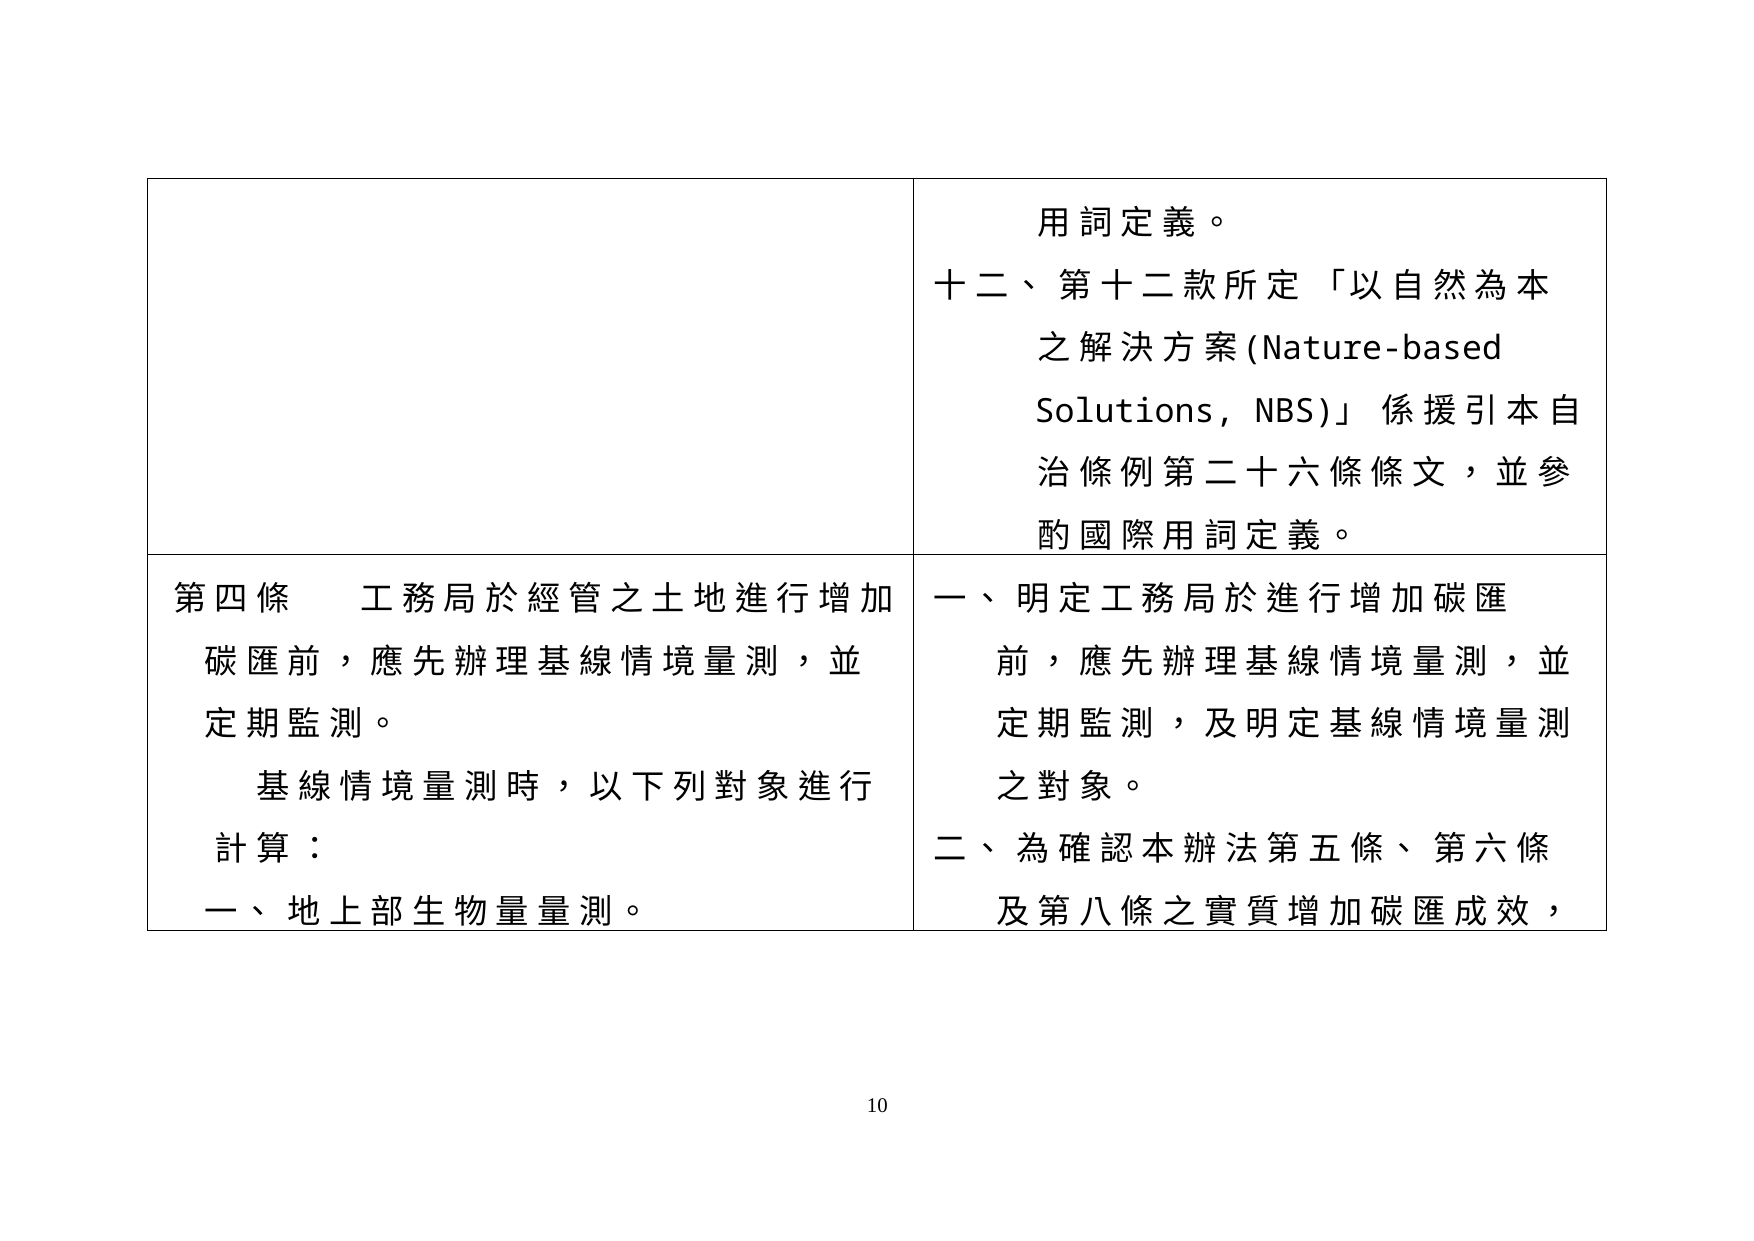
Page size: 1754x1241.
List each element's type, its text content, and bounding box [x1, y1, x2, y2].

table_cell [148, 179, 913, 553]
table_cell 第四條 工務局於經管之土地進行增加碳匯前，應先辦理基線情境量測，並定期監測。 基線情境量測時，以下列對象進行計算： 一、地上部生物量量測。 [148, 555, 913, 929]
table_cell 一、明定工務局於進行增加碳匯前，應先辦理基線情境量測，並定期監測，及明定基線情境量測之對象。 二、為確認本辦法第五條、第六條及第八條之實質增加碳匯成效，爰參考行政院農業委員會(一百十二年八月一日改制為農業部)之臺灣二○五○淨零轉型「自然碳匯」關鍵戰略行動計畫(核定本)之森林、土壤及海洋三大自然碳匯領域，並參照環境部氣候變遷署溫室氣體自願減量暨抵換資訊平臺之減量方法學，於第二項明定以地上部生物量或土壤有機質碳含量為基線情境量測對象。 三、有關地上部生物量量測，參照我國國家溫室氣體排放清冊報告公式計算：Ct=Vt × D × BEF ×（1+R）×CF；Ct=在時間為t時的林木碳量；Vt=為材積；D=基本木材密度；BEF=林木生物量換算為全株（地上部）生物量的生物量擴展係數；R=根莖比；CF=碳含量比例。 四、有關土壤有機質碳含量量測，參照我國國家溫室氣體排放清冊報告公式計算：；=基線情境之有機質碳含量；=執行外加性操作前之土壤層y(0-30 cm)有機質碳含量。Ay=土壤層y(0-30 cm)之土地面積。 五、土壤取樣須以不銹鋼土罐(soil core)於表土(0-10 cm)及裏土(10-30 cm)取樣（盡可能避開樹根與碎石），測定總體密度(soil bulk density, Bd)，並於實驗室測定碳含量(Mg/m3)。量測深度通常視計畫目的或需求，往下仍可計算下方土層(30-50cm與50-100 cm)之碳含量，但一般係預設三十公分的土壤層深度。 [914, 555, 1606, 929]
table_cell 用詞定義。 十二、第十二款所定「以自然為本之解決方案(Nature-based Solutions, NBS)」係援引本自治條例第二十六條條文，並參酌國際用詞定義。 [914, 179, 1606, 553]
